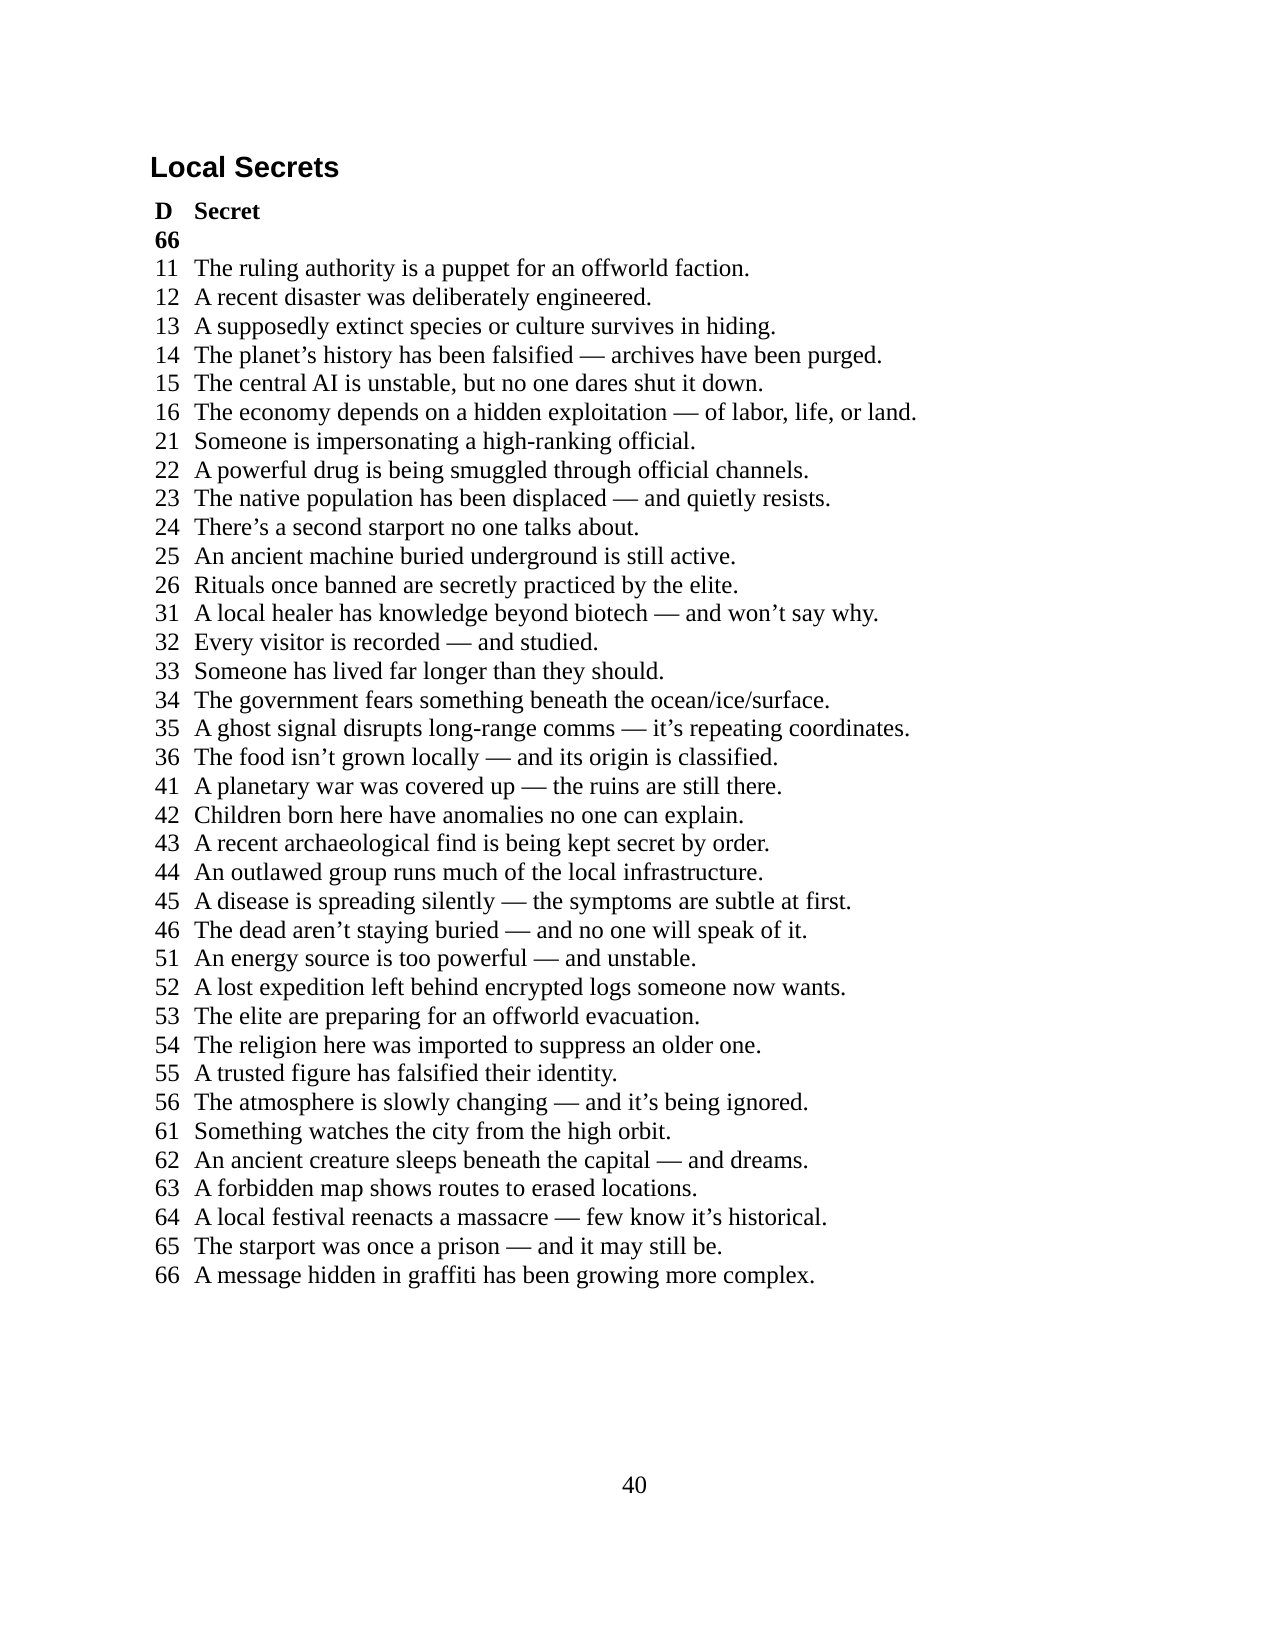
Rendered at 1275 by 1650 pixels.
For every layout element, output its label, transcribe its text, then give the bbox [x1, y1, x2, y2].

table_cell A ghost signal disrupts long-range comms — it’s repeating coordinates. [190, 714, 1125, 742]
table_cell 12 [150, 282, 189, 311]
table_cell 11 [150, 254, 189, 282]
table_cell 45 [150, 886, 189, 915]
table_cell Children born here have anomalies no one can explain. [190, 800, 1125, 828]
table_cell Something watches the city from the high orbit. [190, 1116, 1125, 1145]
table_cell 51 [150, 944, 189, 972]
table_cell The religion here was imported to suppress an older one. [190, 1030, 1125, 1058]
table_cell The planet’s history has been falsified — archives have been purged. [190, 340, 1125, 368]
table_cell 26 [150, 570, 189, 598]
table_header D66 [150, 196, 189, 253]
table_cell A supposedly extinct species or culture survives in hiding. [190, 311, 1125, 340]
table_cell Someone is impersonating a high-ranking official. [190, 426, 1125, 455]
table_cell A message hidden in graffiti has been growing more complex. [190, 1260, 1125, 1288]
table_cell 35 [150, 714, 189, 742]
table_cell A trusted figure has falsified their identity. [190, 1059, 1125, 1087]
table_cell 16 [150, 397, 189, 426]
table_cell A local healer has knowledge beyond biotech — and won’t say why. [190, 599, 1125, 627]
table_cell 33 [150, 656, 189, 685]
table_cell An outlawed group runs much of the local infrastructure. [190, 857, 1125, 886]
table_cell 15 [150, 369, 189, 397]
table_cell A forbidden map shows routes to erased locations. [190, 1174, 1125, 1202]
table_cell The food isn’t grown locally — and its origin is classified. [190, 742, 1125, 771]
table_cell 21 [150, 426, 189, 455]
table_cell The ruling authority is a puppet for an offworld faction. [190, 254, 1125, 282]
table_cell 43 [150, 829, 189, 857]
table_cell An energy source is too powerful — and unstable. [190, 944, 1125, 972]
table_cell The dead aren’t staying buried — and no one will speak of it. [190, 915, 1125, 943]
table_cell 65 [150, 1231, 189, 1260]
table_cell 42 [150, 800, 189, 828]
table_cell 66 [150, 1260, 189, 1288]
table_cell 44 [150, 857, 189, 886]
table_cell The central AI is unstable, but no one dares shut it down. [190, 369, 1125, 397]
table_cell 63 [150, 1174, 189, 1202]
table_cell 52 [150, 972, 189, 1001]
table_cell Rituals once banned are secretly practiced by the elite. [190, 570, 1125, 598]
table_cell 34 [150, 685, 189, 713]
table_cell There’s a second starport no one talks about. [190, 512, 1125, 541]
table_cell 41 [150, 771, 189, 800]
table_cell 64 [150, 1202, 189, 1231]
table_cell 56 [150, 1087, 189, 1116]
table_cell Someone has lived far longer than they should. [190, 656, 1125, 685]
table_cell A recent disaster was deliberately engineered. [190, 282, 1125, 311]
table_cell An ancient creature sleeps beneath the capital — and dreams. [190, 1145, 1125, 1173]
table_cell 24 [150, 512, 189, 541]
table_cell 25 [150, 541, 189, 570]
table_cell A lost expedition left behind encrypted logs someone now wants. [190, 972, 1125, 1001]
table_cell A local festival reenacts a massacre — few know it’s historical. [190, 1202, 1125, 1231]
table_cell 53 [150, 1001, 189, 1030]
table_cell The native population has been displaced — and quietly resists. [190, 484, 1125, 512]
table_cell 61 [150, 1116, 189, 1145]
table_cell The starport was once a prison — and it may still be. [190, 1231, 1125, 1260]
table_cell A disease is spreading silently — the symptoms are subtle at first. [190, 886, 1125, 915]
table_cell 62 [150, 1145, 189, 1173]
table_cell 23 [150, 484, 189, 512]
table_cell The economy depends on a hidden exploitation — of labor, life, or land. [190, 397, 1125, 426]
table_cell 46 [150, 915, 189, 943]
table_cell The elite are preparing for an offworld evacuation. [190, 1001, 1125, 1030]
table_cell A planetary war was covered up — the ruins are still there. [190, 771, 1125, 800]
table_cell 32 [150, 627, 189, 656]
table_cell An ancient machine buried underground is still active. [190, 541, 1125, 570]
table_cell 14 [150, 340, 189, 368]
table_cell A powerful drug is being smuggled through official channels. [190, 455, 1125, 483]
table_cell Every visitor is recorded — and studied. [190, 627, 1125, 656]
table_cell 22 [150, 455, 189, 483]
table_cell A recent archaeological find is being kept secret by order. [190, 829, 1125, 857]
subtitle Local Secrets [150, 150, 1125, 183]
table_cell The government fears something beneath the ocean/ice/surface. [190, 685, 1125, 713]
table_cell 31 [150, 599, 189, 627]
table_cell 54 [150, 1030, 189, 1058]
table_cell 36 [150, 742, 189, 771]
table_cell 55 [150, 1059, 189, 1087]
table_cell 13 [150, 311, 189, 340]
table_header Secret [190, 196, 1125, 253]
table_cell The atmosphere is slowly changing — and it’s being ignored. [190, 1087, 1125, 1116]
